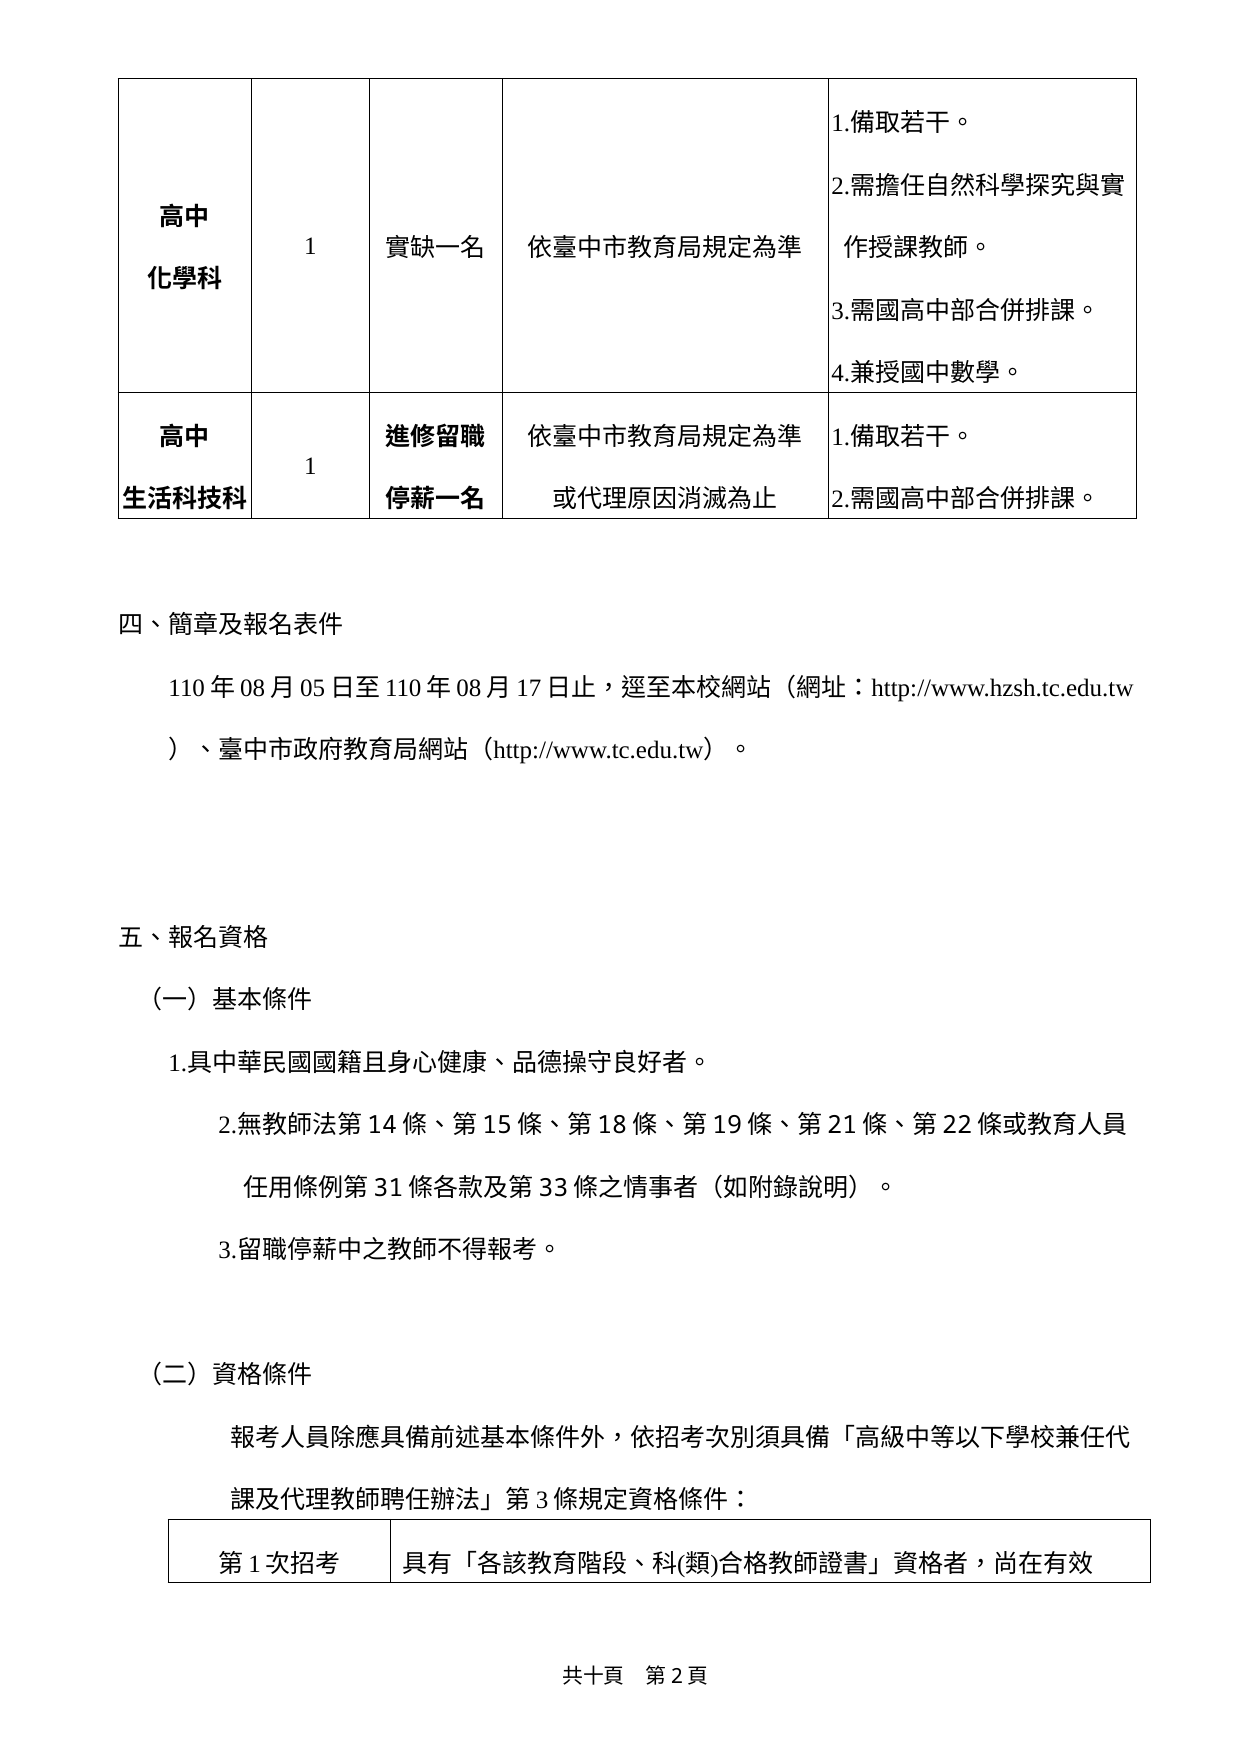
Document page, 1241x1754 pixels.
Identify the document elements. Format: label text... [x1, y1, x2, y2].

text 3.留職停薪中之教師不得報考。 [118, 1206, 1152, 1269]
text 任用條例第31條各款及第33條之情事者（如附錄說明）。 [218, 1144, 1152, 1206]
text （二）資格條件 [118, 1331, 1152, 1394]
table_cell 1 [252, 79, 369, 392]
text 報考人員除應具備前述基本條件外，依招考次別須具備「高級中等以下學校兼任代課及代理教師聘任辦法」第3條規定資格條件： [231, 1394, 1152, 1519]
text 2.無教師法第14條、第15條、第18條、第19條、第21條、第22條或教育人員 [218, 1081, 1152, 1144]
table_cell 1.備取若干。 2.需國高中部合併排課。 [829, 393, 1136, 518]
table_cell 進修留職 停薪一名 [370, 393, 502, 518]
text 五、報名資格 [118, 894, 1152, 956]
table_cell 高中 化學科 [119, 79, 251, 392]
table_cell 1.備取若干。 2.需擔任自然科學探究與實 作授課教師。 3.需國高中部合併排課。 4.兼授國中數學。 [829, 79, 1136, 392]
text 1.具中華民國國籍且身心健康、品德操守良好者。 [118, 1019, 1152, 1081]
table_cell 依臺中市教育局規定為準 或代理原因消滅為止 [503, 393, 828, 518]
table_cell 高中 生活科技科 [119, 393, 251, 518]
table_header 第1次招考 [169, 1520, 390, 1582]
text 四、簡章及報名表件 110年08月05日至110年08月17日止，逕至本校網站（網址：http://www.hzsh.tc.edu.tw）、臺中市政府教育局網站（http://www.tc.edu.tw）。 [118, 581, 1152, 769]
text （一）基本條件 [118, 956, 1152, 1019]
table_header 具有「各該教育階段、科(類)合格教師證書」資格者，尚在有效 [391, 1520, 1150, 1582]
table_cell 實缺一名 [370, 79, 502, 392]
table_cell 1 [252, 393, 369, 518]
table_cell 依臺中市教育局規定為準 [503, 79, 828, 392]
